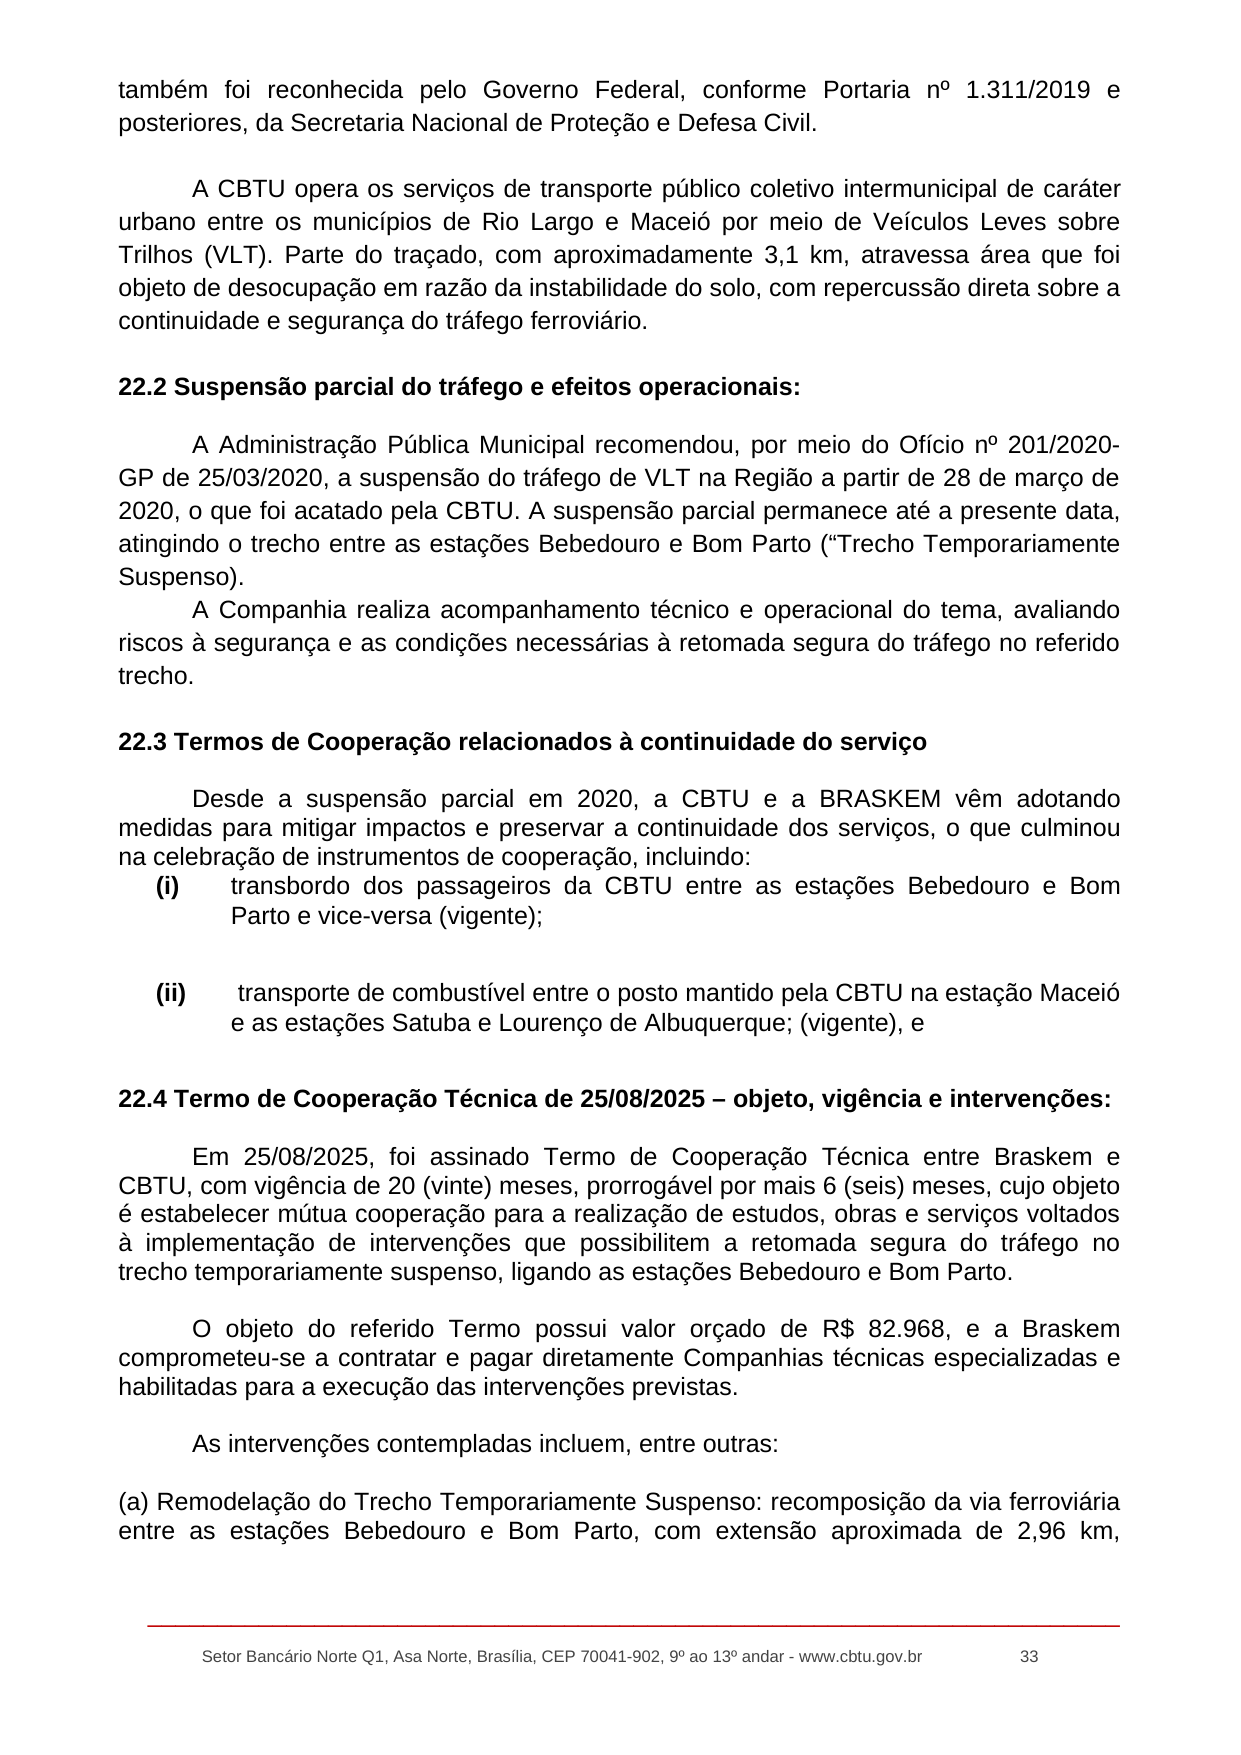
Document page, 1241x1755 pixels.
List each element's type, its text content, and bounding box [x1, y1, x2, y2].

text (a) Remodelação do Trecho Temporariamente Suspenso: recomposição da via ferroviária entre as estações Bebedouro e Bom Parto, com extensão aproximada de 2,96 km, [118, 1487, 1122, 1544]
text Em 25/08/2025, foi assinado Termo de Cooperação Técnica entre Braskem e CBTU, com vigência de 20 (vinte) meses, prorrogável por mais 6 (seis) meses, cujo objeto é estabelecer mútua cooperação para a realização de estudos, obras e serviços voltados à implementação de intervenções que possibilitem a retomada segura do tráfego no trecho temporariamente suspenso, ligando as estações Bebedouro e Bom Parto. [118, 1142, 1122, 1286]
subtitle 22.2 Suspensão parcial do tráfego e efeitos operacionais: [118, 372, 1122, 401]
list transporte de combustível entre o posto mantido pela CBTU na estação Maceió e as estações Satuba e Lourenço de Albuquerque; (vigente), e [156, 977, 1122, 1037]
subtitle 22.4 Termo de Cooperação Técnica de 25/08/2025 – objeto, vigência e intervenções: [118, 1084, 1122, 1113]
text As intervenções contempladas incluem, entre outras: [118, 1429, 1122, 1458]
text A Administração Pública Municipal recomendou, por meio do Ofício nº 201/2020-GP de 25/03/2020, a suspensão do tráfego de VLT na Região a partir de 28 de março de 2020, o que foi acatado pela CBTU. A suspensão parcial permanece até a presente data, atingindo o trecho entre as estações Bebedouro e Bom Parto (“Trecho Temporariamente Suspenso). [118, 430, 1122, 591]
text A Companhia realiza acompanhamento técnico e operacional do tema, avaliando riscos à segurança e as condições necessárias à retomada segura do tráfego no referido trecho. [118, 595, 1122, 689]
text O objeto do referido Termo possui valor orçado de R$ 82.968, e a Braskem comprometeu-se a contratar e pagar diretamente Companhias técnicas especializadas e habilitadas para a execução das intervenções previstas. [118, 1314, 1122, 1401]
subtitle 22.3 Termos de Cooperação relacionados à continuidade do serviço [118, 727, 1122, 756]
text A CBTU opera os serviços de transporte público coletivo intermunicipal de caráter urbano entre os municípios de Rio Largo e Maceió por meio de Veículos Leves sobre Trilhos (VLT). Parte do traçado, com aproximadamente 3,1 km, atravessa área que foi objeto de desocupação em razão da instabilidade do solo, com repercussão direta sobre a continuidade e segurança do tráfego ferroviário. [118, 174, 1122, 335]
text também foi reconhecida pelo Governo Federal, conforme Portaria nº 1.311/2019 e posteriores, da Secretaria Nacional de Proteção e Defesa Civil. [118, 75, 1122, 137]
list transbordo dos passageiros da CBTU entre as estações Bebedouro e Bom Parto e vice-versa (vigente); [156, 871, 1122, 930]
text Desde a suspensão parcial em 2020, a CBTU e a BRASKEM vêm adotando medidas para mitigar impactos e preservar a continuidade dos serviços, o que culminou na celebração de instrumentos de cooperação, incluindo: [118, 784, 1122, 871]
